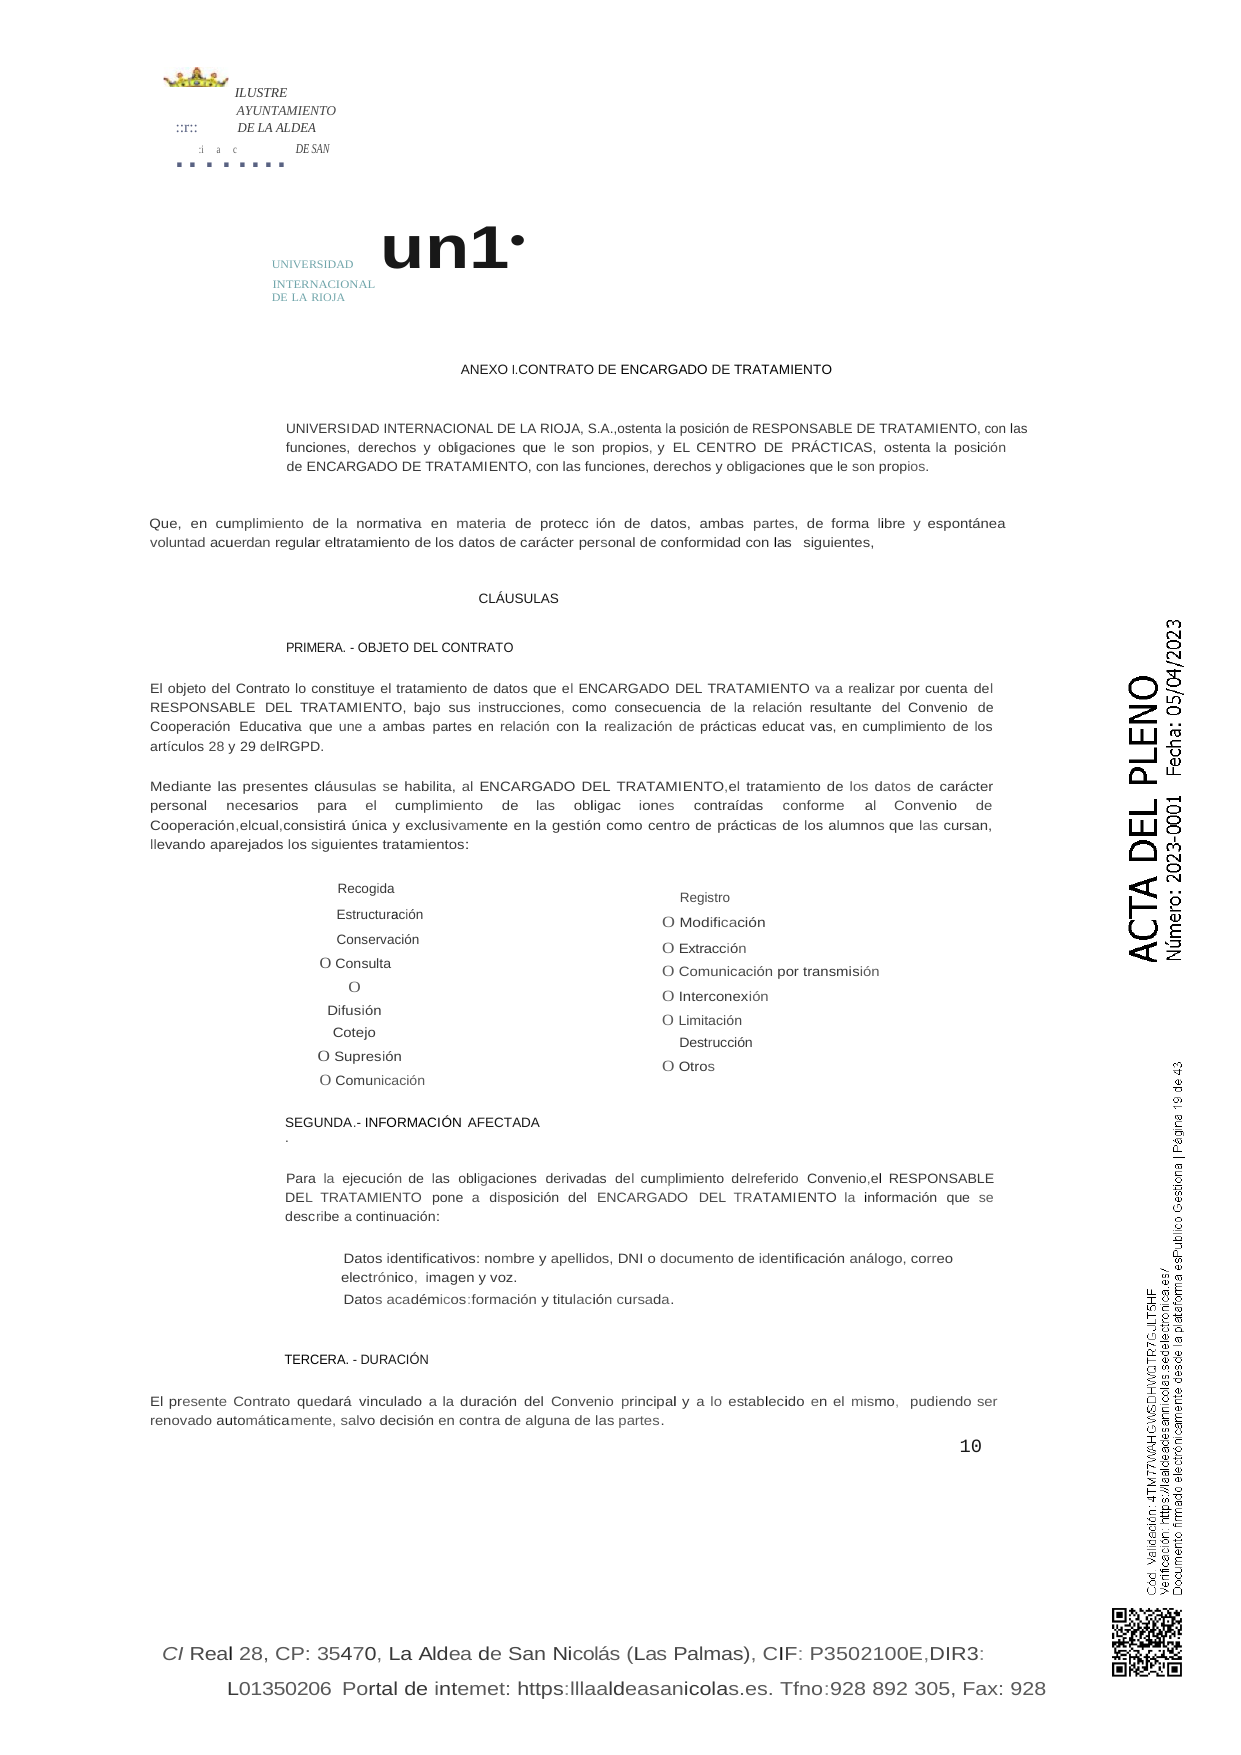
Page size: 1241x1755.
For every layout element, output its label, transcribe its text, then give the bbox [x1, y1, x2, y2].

text O Modificación [662, 912, 1125, 930]
text PRIMERA. - OBJETO DEL CONTRATO [286, 639, 1125, 655]
text O Supresión [317, 1047, 402, 1065]
text O Limitación Destrucción [662, 1011, 755, 1051]
text O Interconexión [662, 987, 1199, 1005]
text El objeto del Contrato lo constituye el tratamiento de datos que el ENCARGADO DEL TRATAMIENTO va a realizar por cuenta del RESPONSABLE DEL TRATAMIENTO, bajo sus instrucciones, como consecuencia de la relación resultante del Convenio de Cooperación Educativa que une a ambas partes en relación con la realización de prácticas educat vas, en cumplimiento de los artículos 28 y 29 delRGPD. [150, 680, 994, 754]
text O Comunicación por transmisión [662, 962, 1199, 980]
text Registro [550, 890, 859, 905]
text SEGUNDA.- INFORMACIÓN AFECTADA . [285, 1114, 546, 1145]
text Que, en cumplimiento de la normativa en materia de protecc ión de datos, ambas partes, de forma libre y espontánea voluntad acuerdan regular eltratamiento de los datos de carácter personal de conformidad con las siguientes, [149, 516, 1007, 551]
text AYUNTAMIENTO [342, 104, 1199, 118]
text DE LA RIOJA [272, 291, 1199, 304]
text O Extracción [662, 938, 1125, 956]
text funciones, derechos y obligaciones que le son propios, y EL CENTRO DE PRÁCTICAS, ostenta la posición de ENCARGADO DE TRATAMIENTO, con las funciones, derechos y obligaciones que le son propios. [286, 440, 1007, 474]
text Datos identificativos: nombre y apellidos, DNI o documento de identificación análogo, correo electrónico, imagen y voz. [341, 1251, 1012, 1285]
text 10 [150, 1437, 983, 1458]
text INTERNACIONAL [272, 279, 1199, 291]
text Recogida Estructuración Conservación [336, 881, 429, 947]
text [1185, 938, 1199, 956]
text O Consulta [309, 957, 402, 971]
text O Difusión Cotejo [319, 978, 389, 1040]
text CLÁUSULAS [150, 591, 1199, 606]
text UNIVERSIDAD un1• [272, 227, 1199, 279]
text ::r:: DE LA ALDEA [342, 118, 1199, 136]
text Para la ejecución de las obligaciones derivadas del cumplimiento delreferido Convenio,el RESPONSABLE DEL TRATAMIENTO pone a disposición del ENCARGADO DEL TRATAMIENTO la información que se describe a continuación: [285, 1171, 994, 1224]
text UNIVERSIDAD INTERNACIONAL DE LA RIOJA, S.A.,ostenta la posición de RESPONSABLE DE TRATAMIENTO, con las [286, 421, 1199, 436]
text O Comunicación [319, 1071, 546, 1089]
text Datos académicos:formación y titulación cursada. [343, 1291, 1112, 1307]
text El presente Contrato quedará vinculado a la duración del Convenio principal y a lo establecido en el mismo, pudiendo ser renovado automáticamente, salvo decisión en contra de alguna de las partes. [150, 1393, 998, 1428]
text ANEXO l.CONTRATO DE ENCARGADO DE TRATAMIENTO [150, 362, 1143, 377]
text O Otros [662, 1057, 1199, 1075]
text TERCERA. - DURACIÓN [284, 1352, 1112, 1367]
text Mediante las presentes cláusulas se habilita, al ENCARGADO DEL TRATAMIENTO,el tratamiento de los datos de carácter personal necesarios para el cumplimiento de las obligac iones contraídas conforme al Convenio de Cooperación,elcual,consistirá única y exclusivamente en la gestión como centro de prácticas de los alumnos que las cursan, llevando aparejados los siguientes tratamientos: [150, 779, 993, 852]
text CI Real 28, CP: 35470, La Aldea de San Nicolás (Las Palmas), CIF: P3502100E,DIR3: L01350206 Portal de intemet: https:lllaaldeasanicolas.es. Tfno:928 892 305, Fax: 928 892 387 [162, 1643, 1048, 1699]
